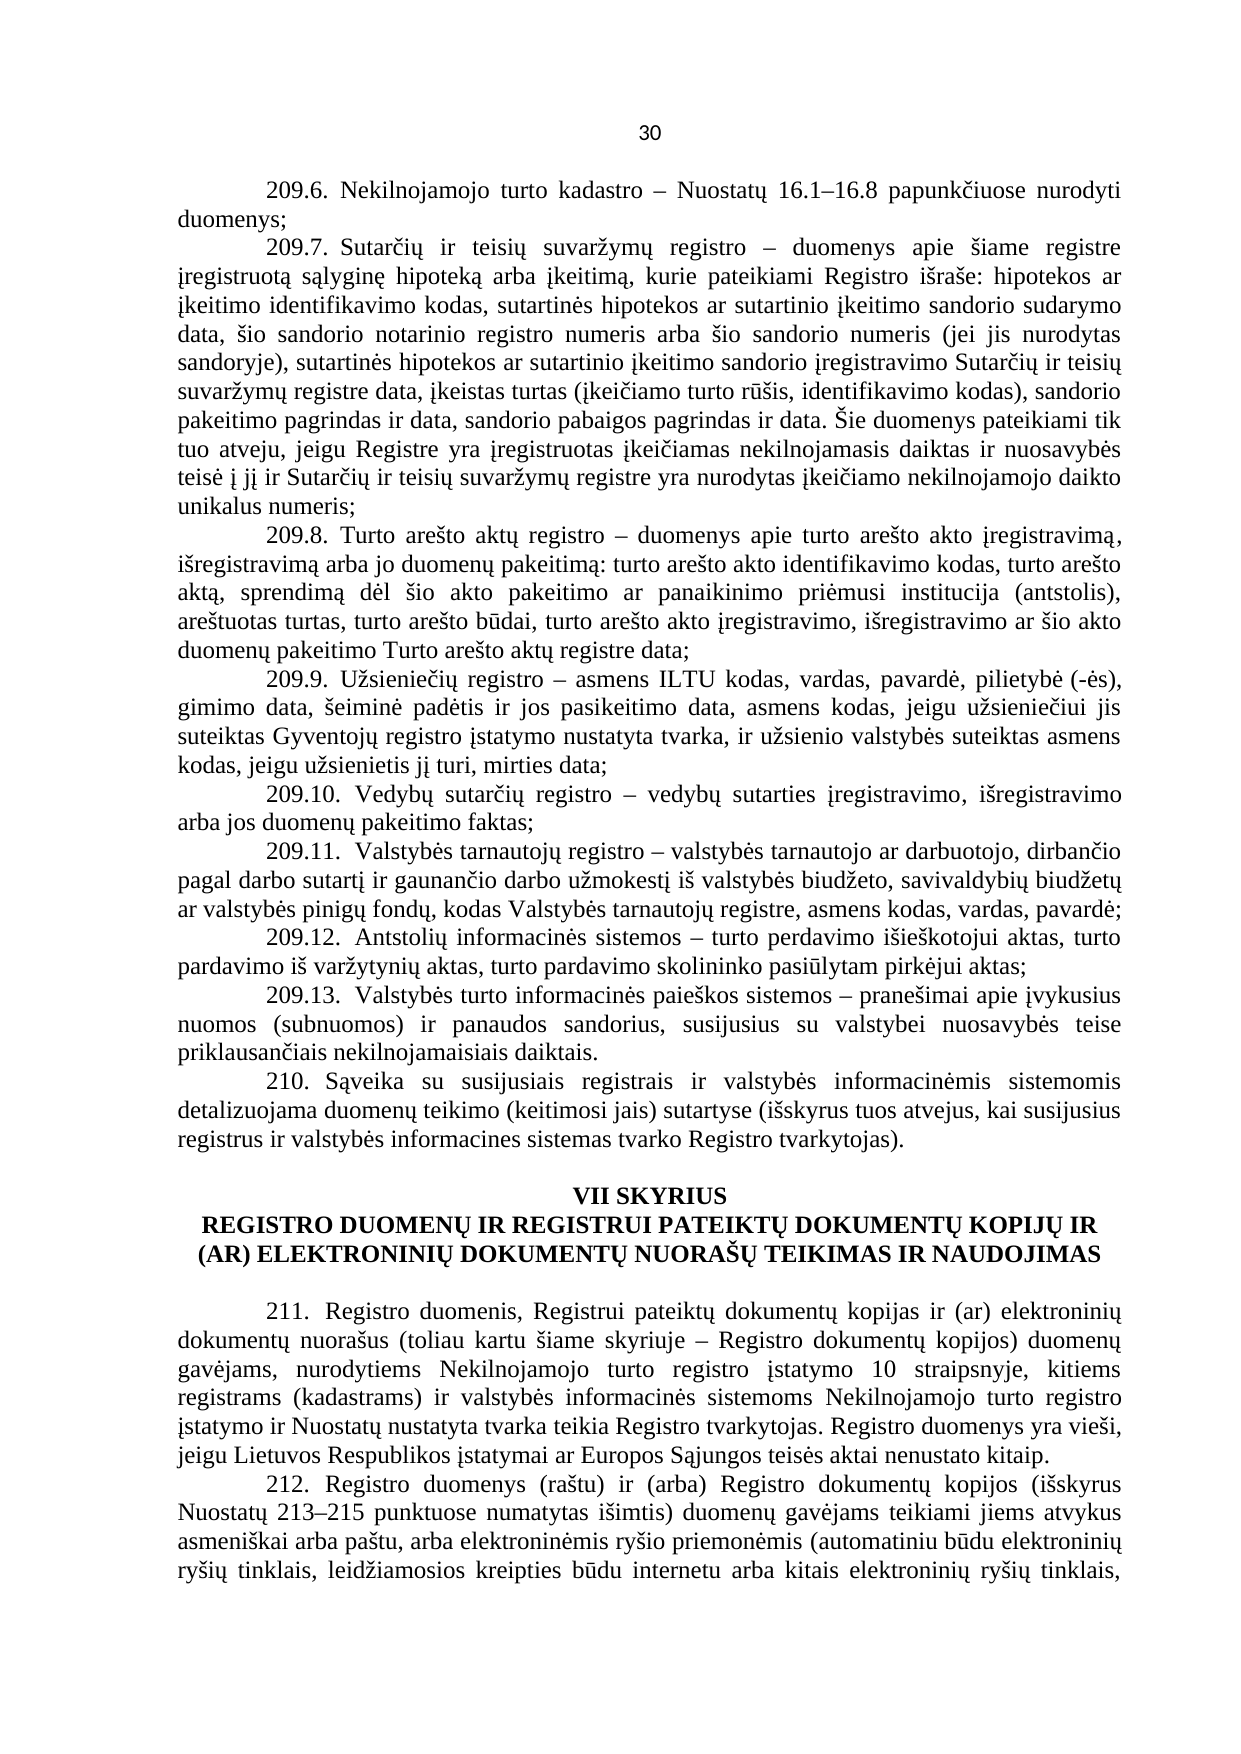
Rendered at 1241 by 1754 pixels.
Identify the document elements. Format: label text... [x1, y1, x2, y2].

text 209.9. Užsieniečių registro – asmens ILTU kodas, vardas, pavardė, pilietybė (-ės), gimimo data, šeiminė padėtis ir jos pasikeitimo data, asmens kodas, jeigu užsieniečiui jis suteiktas Gyventojų registro įstatymo nustatyta tvarka, ir užsienio valstybės suteiktas asmens kodas, jeigu užsienietis jį turi, mirties data; [177, 664, 1122, 779]
text 209.11. Valstybės tarnautojų registro – valstybės tarnautojo ar darbuotojo, dirbančio pagal darbo sutartį ir gaunančio darbo užmokestį iš valstybės biudžeto, savivaldybių biudžetų ar valstybės pinigų fondų, kodas Valstybės tarnautojų registre, asmens kodas, vardas, pavardė; [177, 836, 1122, 922]
text 209.6. Nekilnojamojo turto kadastro – Nuostatų 16.1–16.8 papunkčiuose nurodyti duomenys; [177, 175, 1122, 232]
text 209.13. Valstybės turto informacinės paieškos sistemos – pranešimai apie įvykusius nuomos (subnuomos) ir panaudos sandorius, susijusius su valstybei nuosavybės teise priklausančiais nekilnojamaisiais daiktais. [177, 980, 1122, 1066]
text 211. Registro duomenis, Registrui pateiktų dokumentų kopijas ir (ar) elektroninių dokumentų nuorašus (toliau kartu šiame skyriuje – Registro dokumentų kopijos) duomenų gavėjams, nurodytiems Nekilnojamojo turto registro įstatymo 10 straipsnyje, kitiems registrams (kadastrams) ir valstybės informacinės sistemoms Nekilnojamojo turto registro įstatymo ir Nuostatų nustatyta tvarka teikia Registro tvarkytojas. Registro duomenys yra vieši, jeigu Lietuvos Respublikos įstatymai ar Europos Sąjungos teisės aktai nenustato kitaip. [177, 1296, 1122, 1469]
text VII SKYRIUS [177, 1181, 1122, 1210]
text 209.8. Turto arešto aktų registro – duomenys apie turto arešto akto įregistravimą, išregistravimą arba jo duomenų pakeitimą: turto arešto akto identifikavimo kodas, turto arešto aktą, sprendimą dėl šio akto pakeitimo ar panaikinimo priėmusi institucija (antstolis), areštuotas turtas, turto arešto būdai, turto arešto akto įregistravimo, išregistravimo ar šio akto duomenų pakeitimo Turto arešto aktų registre data; [177, 520, 1122, 664]
text 209.7. Sutarčių ir teisių suvaržymų registro – duomenys apie šiame registre įregistruotą sąlyginę hipoteką arba įkeitimą, kurie pateikiami Registro išraše: hipotekos ar įkeitimo identifikavimo kodas, sutartinės hipotekos ar sutartinio įkeitimo sandorio sudarymo data, šio sandorio notarinio registro numeris arba šio sandorio numeris (jei jis nurodytas sandoryje), sutartinės hipotekos ar sutartinio įkeitimo sandorio įregistravimo Sutarčių ir teisių suvaržymų registre data, įkeistas turtas (įkeičiamo turto rūšis, identifikavimo kodas), sandorio pakeitimo pagrindas ir data, sandorio pabaigos pagrindas ir data. Šie duomenys pateikiami tik tuo atveju, jeigu Registre yra įregistruotas įkeičiamas nekilnojamasis daiktas ir nuosavybės teisė į jį ir Sutarčių ir teisių suvaržymų registre yra nurodytas įkeičiamo nekilnojamojo daikto unikalus numeris; [177, 232, 1122, 520]
text 212. Registro duomenys (raštu) ir (arba) Registro dokumentų kopijos (išskyrus Nuostatų 213–215 punktuose numatytas išimtis) duomenų gavėjams teikiami jiems atvykus asmeniškai arba paštu, arba elektroninėmis ryšio priemonėmis (automatiniu būdu elektroninių ryšių tinklais, leidžiamosios kreipties būdu internetu arba kitais elektroninių ryšių tinklais, [177, 1469, 1122, 1584]
text REGISTRO DUOMENŲ IR REGISTRUI PATEIKTŲ DOKUMENTŲ KOPIJŲ IR (AR) ELEKTRONINIŲ DOKUMENTŲ NUORAŠŲ TEIKIMAS IR NAUDOJIMAS [177, 1210, 1122, 1267]
text 209.10. Vedybų sutarčių registro – vedybų sutarties įregistravimo, išregistravimo arba jos duomenų pakeitimo faktas; [177, 779, 1122, 836]
text 210. Sąveika su susijusiais registrais ir valstybės informacinėmis sistemomis detalizuojama duomenų teikimo (keitimosi jais) sutartyse (išskyrus tuos atvejus, kai susijusius registrus ir valstybės informacines sistemas tvarko Registro tvarkytojas). [177, 1066, 1122, 1152]
text 209.12. Antstolių informacinės sistemos – turto perdavimo išieškotojui aktas, turto pardavimo iš varžytynių aktas, turto pardavimo skolininko pasiūlytam pirkėjui aktas; [177, 922, 1122, 980]
